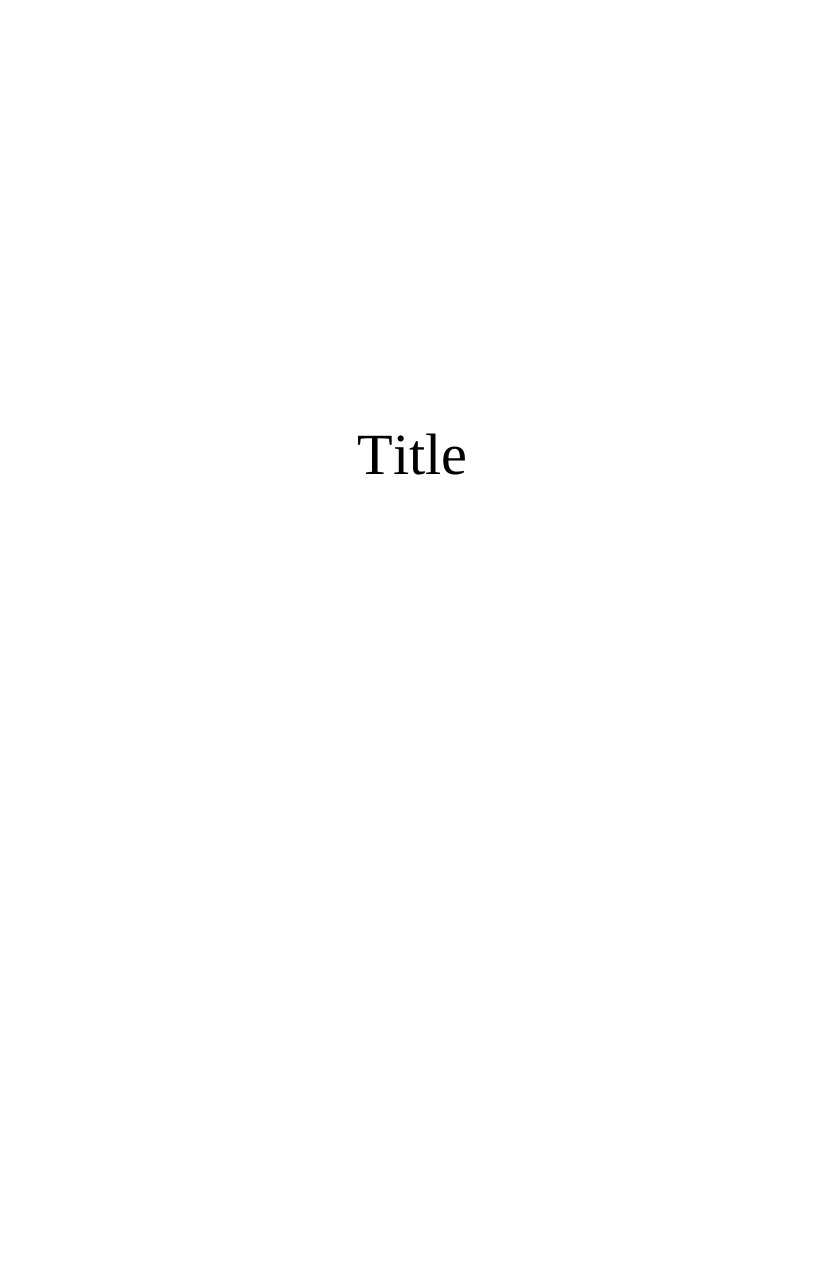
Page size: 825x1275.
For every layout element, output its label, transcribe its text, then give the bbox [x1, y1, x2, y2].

text Title [118, 420, 707, 487]
